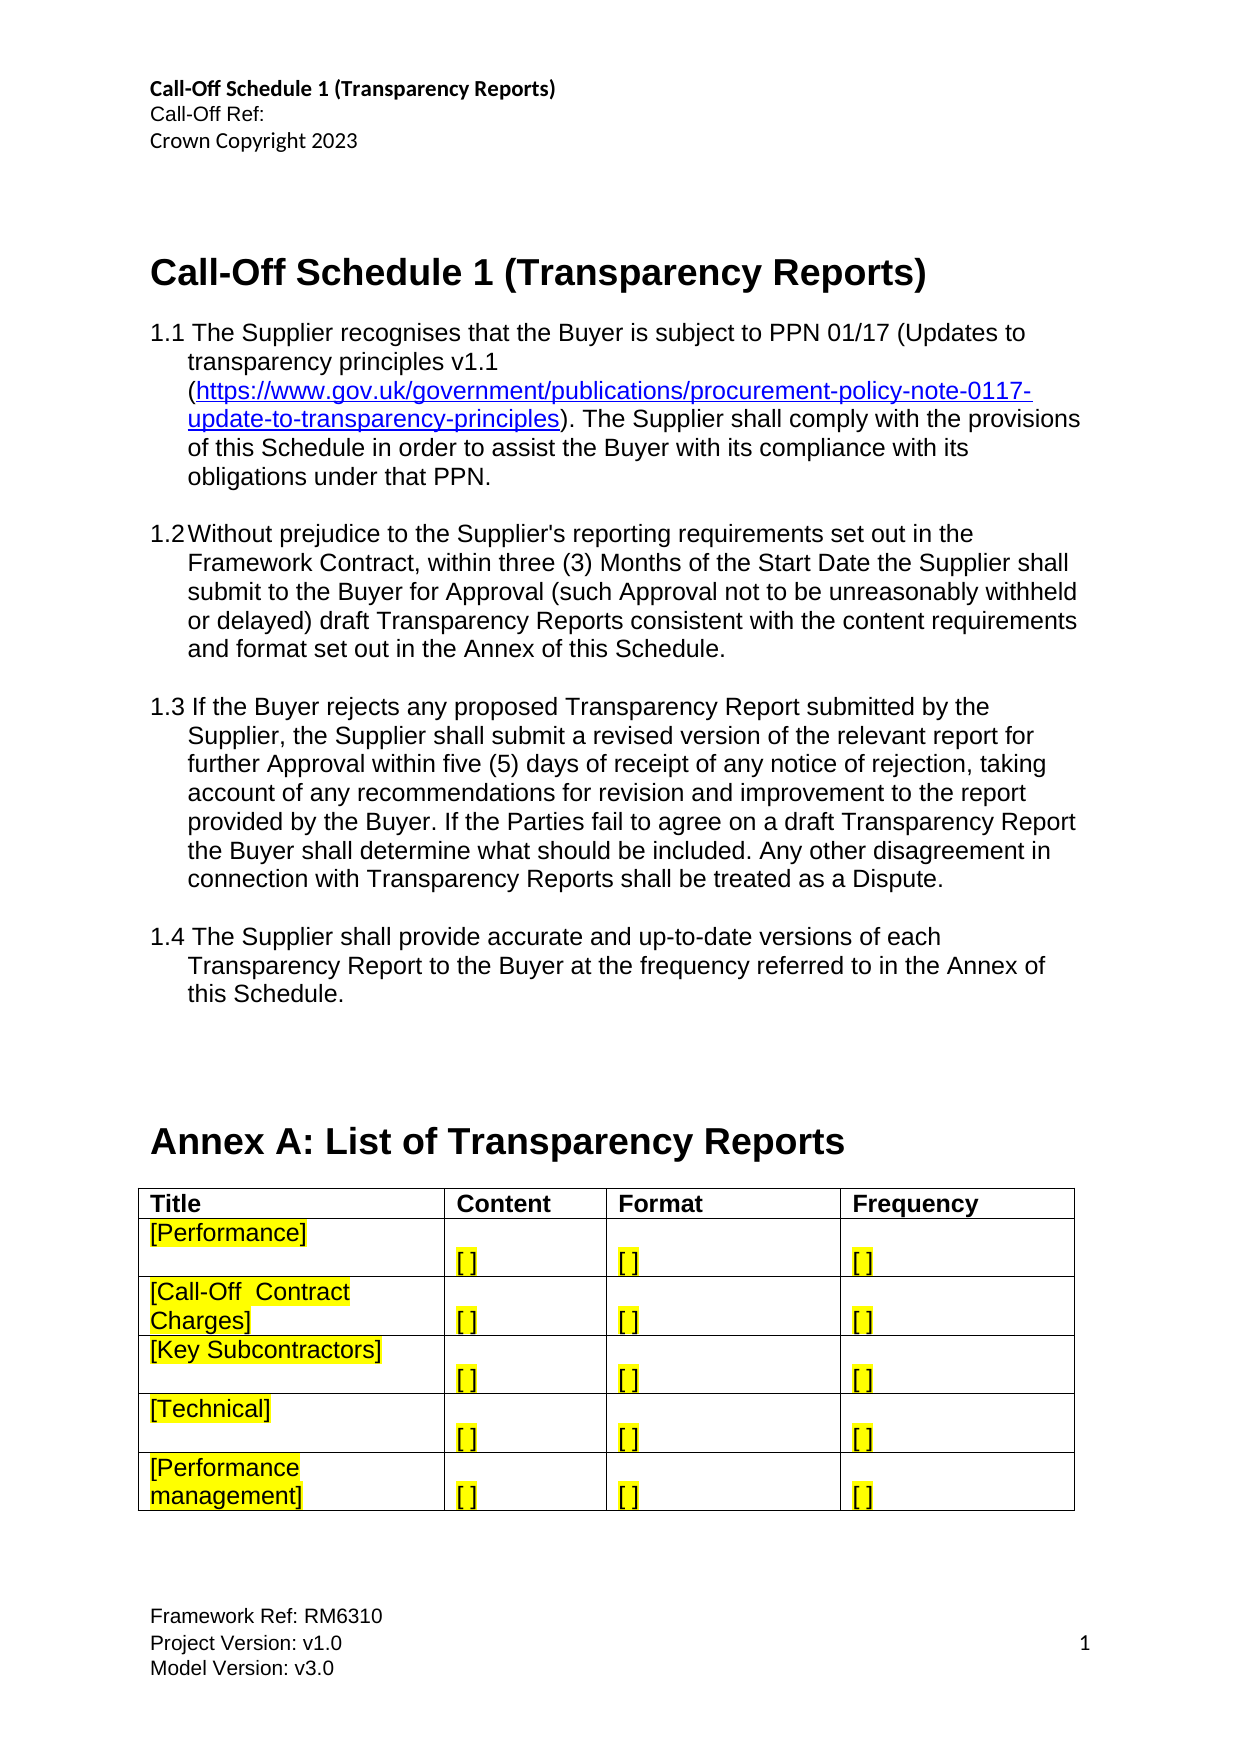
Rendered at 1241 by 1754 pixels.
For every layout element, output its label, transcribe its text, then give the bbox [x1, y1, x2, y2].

text 1.2 Without prejudice to the Supplier's reporting requirements set out in the Framework Contract, within three (3) Months of the Start Date the Supplier shall submit to the Buyer for Approval (such Approval not to be unreasonably withheld or delayed) draft Transparency Reports consistent with the content requirements and format set out in the Annex of this Schedule. [150, 519, 1090, 663]
table_cell [ ] [445, 1219, 606, 1276]
table_cell [ ] [607, 1277, 840, 1334]
text 1.1 The Supplier recognises that the Buyer is subject to PPN 01/17 (Updates to transparency principles v1.1 (https://www.gov.uk/government/publications/procurement-policy-note-0117-update-to-transparency-principles). The Supplier shall comply with the provisions of this Schedule in order to assist the Buyer with its compliance with its obligations under that PPN. [150, 318, 1090, 491]
table_cell [ ] [841, 1336, 1074, 1393]
table_cell [ ] [841, 1394, 1074, 1452]
text 1.3 If the Buyer rejects any proposed Transparency Report submitted by the Supplier, the Supplier shall submit a revised version of the relevant report for further Approval within five (5) days of receipt of any notice of rejection, taking account of any recommendations for revision and improvement to the report provided by the Buyer. If the Parties fail to agree on a draft Transparency Report the Buyer shall determine what should be included. Any other disagreement in connection with Transparency Reports shall be treated as a Dispute. [150, 692, 1090, 893]
table_cell [ ] [841, 1453, 1074, 1510]
table_header Title [139, 1189, 444, 1217]
table_cell [ ] [445, 1394, 606, 1452]
subtitle Annex A: List of Transparency Reports [150, 1119, 1090, 1163]
table_cell [ ] [445, 1453, 606, 1510]
table_header Format [607, 1189, 840, 1217]
table_cell [Key Subcontractors] [139, 1336, 444, 1393]
table_cell [Performance] [139, 1219, 444, 1276]
subtitle Call-Off Schedule 1 (Transparency Reports) [150, 250, 1090, 293]
table_cell [ ] [607, 1453, 840, 1510]
table_cell [ ] [841, 1219, 1074, 1276]
table_cell [ ] [607, 1336, 840, 1393]
table_cell [ ] [607, 1219, 840, 1276]
table_cell [Technical] [139, 1394, 444, 1452]
table_cell [ ] [445, 1336, 606, 1393]
table_cell [ ] [607, 1394, 840, 1452]
table_header Frequency [841, 1189, 1074, 1217]
table_cell [ ] [445, 1277, 606, 1334]
table_cell [Performance management] [139, 1453, 444, 1510]
text 1.4 The Supplier shall provide accurate and up-to-date versions of each Transparency Report to the Buyer at the frequency referred to in the Annex of this Schedule. [150, 922, 1090, 1008]
table_cell [ ] [841, 1277, 1074, 1334]
table_header Content [445, 1189, 606, 1217]
table_cell [Call-Off Contract Charges] [139, 1277, 444, 1334]
